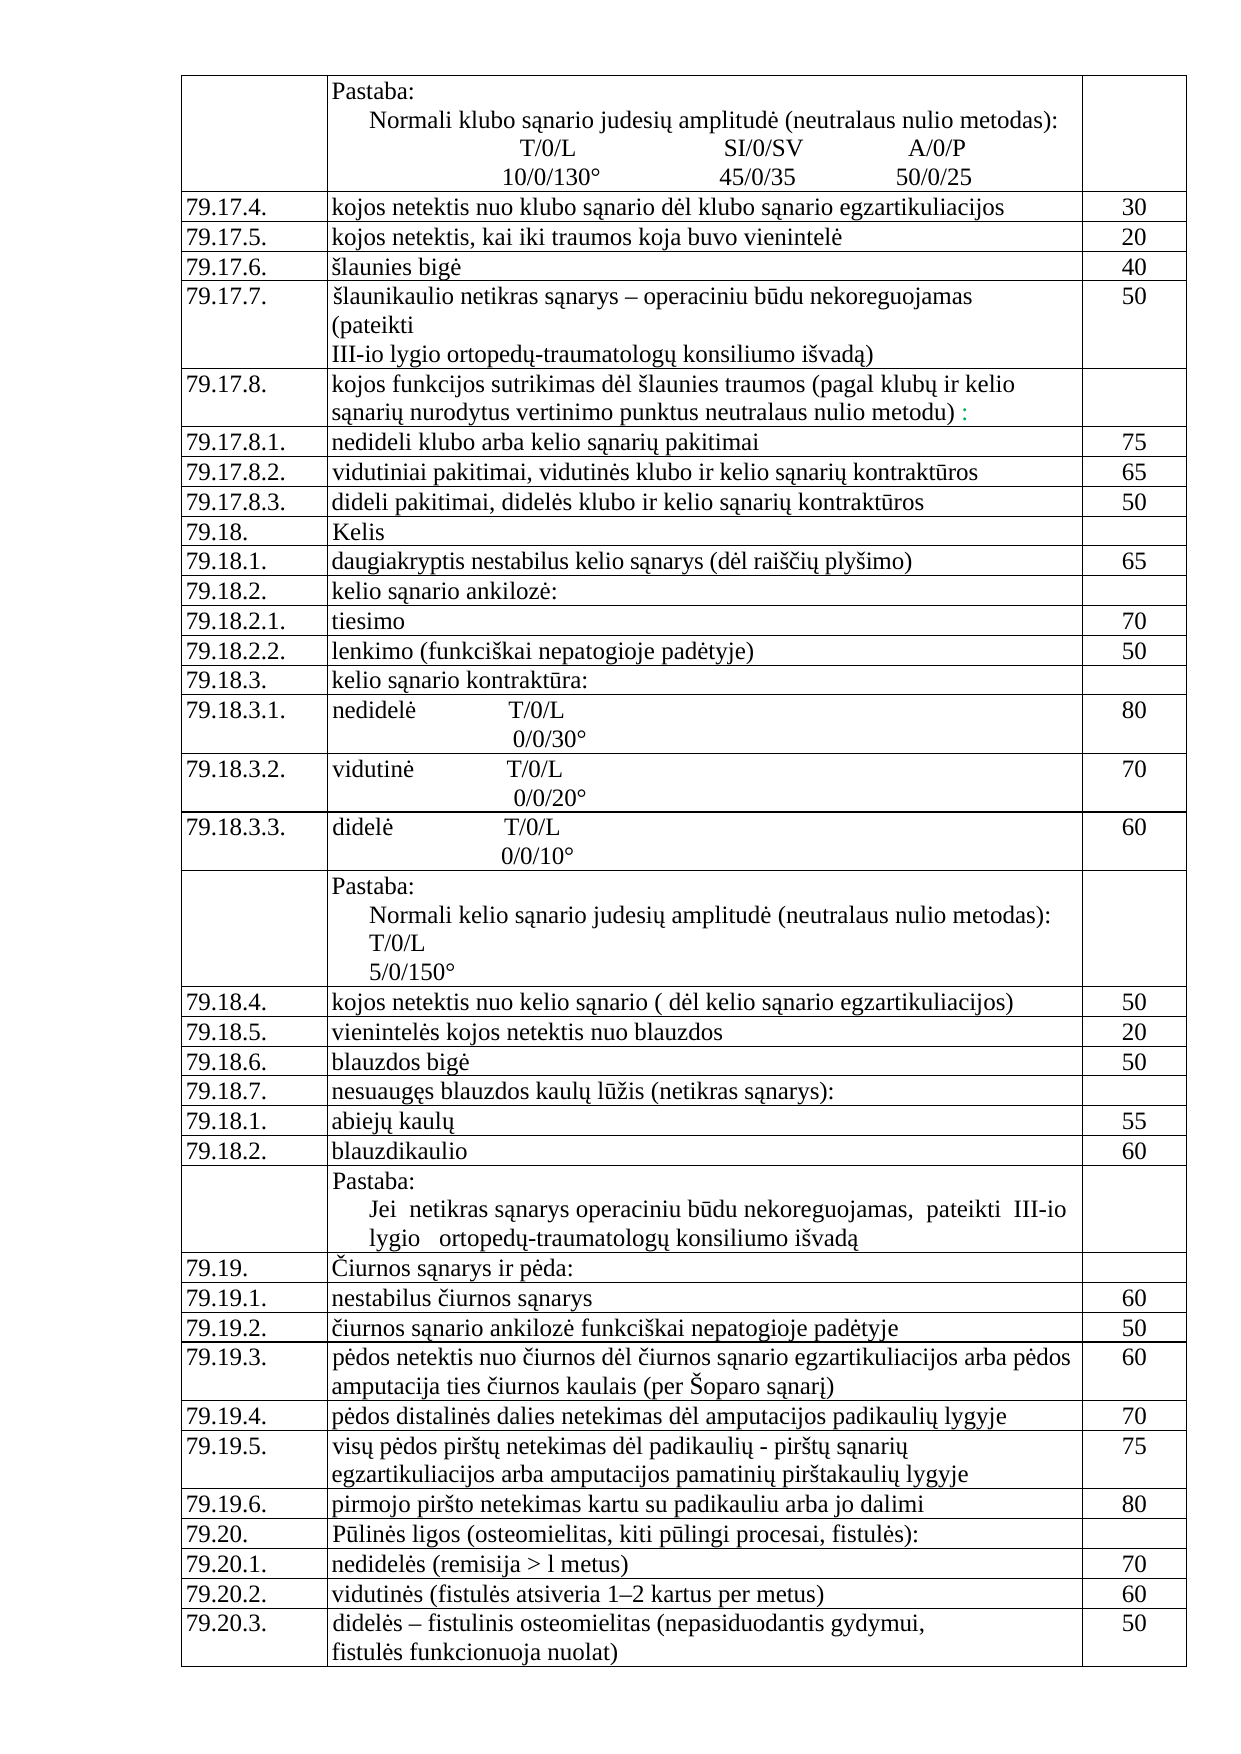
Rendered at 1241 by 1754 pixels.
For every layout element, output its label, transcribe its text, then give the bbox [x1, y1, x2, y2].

table_cell 50 [1182, 487, 1186, 516]
table_cell 60 [1083, 1343, 1186, 1400]
table_cell Pastaba: Normali klubo sąnario judesių amplitudė (neutralaus nulio metodas): T/0/L SI/0/SV A/0/P 10/0/130° 45/0/35 50/0/25 [328, 76, 369, 191]
table_cell 80 [1083, 695, 1186, 753]
table_cell didelės – fistulinis osteomielitas (nepasiduodantis gydymui, fistulės funkcionuoja nuolat) [932, 1609, 1082, 1666]
table_cell 60 [1182, 1283, 1186, 1312]
table_cell [182, 76, 327, 191]
table_cell 79.18.3.3. [182, 813, 327, 870]
table_cell 70 [1182, 1549, 1186, 1578]
table_cell 20 [1182, 222, 1186, 251]
table_cell [1182, 1076, 1186, 1105]
table_cell 79.20.3. [182, 1609, 327, 1666]
table_cell 79.19.5. [182, 1431, 327, 1488]
table_cell 79.18.3.2. [182, 754, 327, 811]
table_cell 80 [1182, 1489, 1186, 1518]
table_cell 50 [1182, 1313, 1186, 1341]
table_cell [1182, 576, 1186, 605]
table_cell 20 [1182, 1017, 1186, 1046]
table_cell 79.19.3. [182, 1343, 327, 1400]
table_cell [182, 871, 327, 986]
table_cell 40 [1182, 252, 1186, 280]
table_cell 60 [1182, 1579, 1186, 1607]
table_cell Pastaba: Jei netikras sąnarys operaciniu būdu nekoreguojamas, pateikti III-io lygio ortopedų-traumatologų konsiliumo išvadą [328, 1166, 369, 1252]
table_cell 70 [1182, 606, 1186, 635]
table_cell 50 [1182, 1047, 1186, 1075]
table_cell 50 [1182, 987, 1186, 1016]
table_cell 50 [1083, 281, 1186, 368]
table_cell [1083, 871, 1186, 986]
table_cell 65 [1182, 546, 1186, 575]
table_cell šlaunikaulio netikras sąnarys – operaciniu būdu nekoreguojamas (pateikti III-io lygio ortopedų-traumatologų konsiliumo išvadą) [1050, 281, 1082, 368]
table_cell Pastaba: Normali klubo sąnario judesių amplitudė (neutralaus nulio metodas): T/0/L SI/0/SV A/0/P 10/0/130° 45/0/35 50/0/25 [1037, 76, 1082, 191]
table_cell vidutiniai pakitimai, vidutinės klubo ir kelio sąnarių kontraktūros [1031, 457, 1082, 486]
table_cell [1182, 1519, 1186, 1548]
table_cell [1182, 666, 1186, 694]
table_cell [1083, 76, 1186, 191]
table_cell 65 [1182, 457, 1186, 486]
table_cell 30 [1182, 192, 1186, 221]
table_cell [1083, 369, 1186, 426]
table_cell 79.17.7. [182, 281, 327, 368]
table_cell 60 [1182, 1136, 1186, 1165]
table_cell 75 [1083, 1431, 1186, 1488]
table_cell 70 [1182, 1401, 1186, 1430]
table_cell 70 [1083, 754, 1186, 811]
table_cell 55 [1182, 1106, 1186, 1135]
table_cell 50 [1182, 636, 1186, 664]
table_cell 79.18.3.1. [182, 695, 327, 753]
table_cell [1182, 517, 1186, 545]
table_cell 50 [1083, 1609, 1186, 1666]
table_cell 79.17.8. [182, 369, 327, 426]
table_cell Kelis [1031, 517, 1082, 545]
table_cell [1182, 1253, 1186, 1282]
table_cell 75 [1182, 427, 1186, 456]
table_cell 60 [1083, 813, 1186, 870]
table_cell [182, 1166, 327, 1252]
table_cell [1083, 1166, 1186, 1252]
table_cell Pastaba: Normali kelio sąnario judesių amplitudė (neutralaus nulio metodas): T/0/L 5/0/150° [328, 871, 369, 986]
